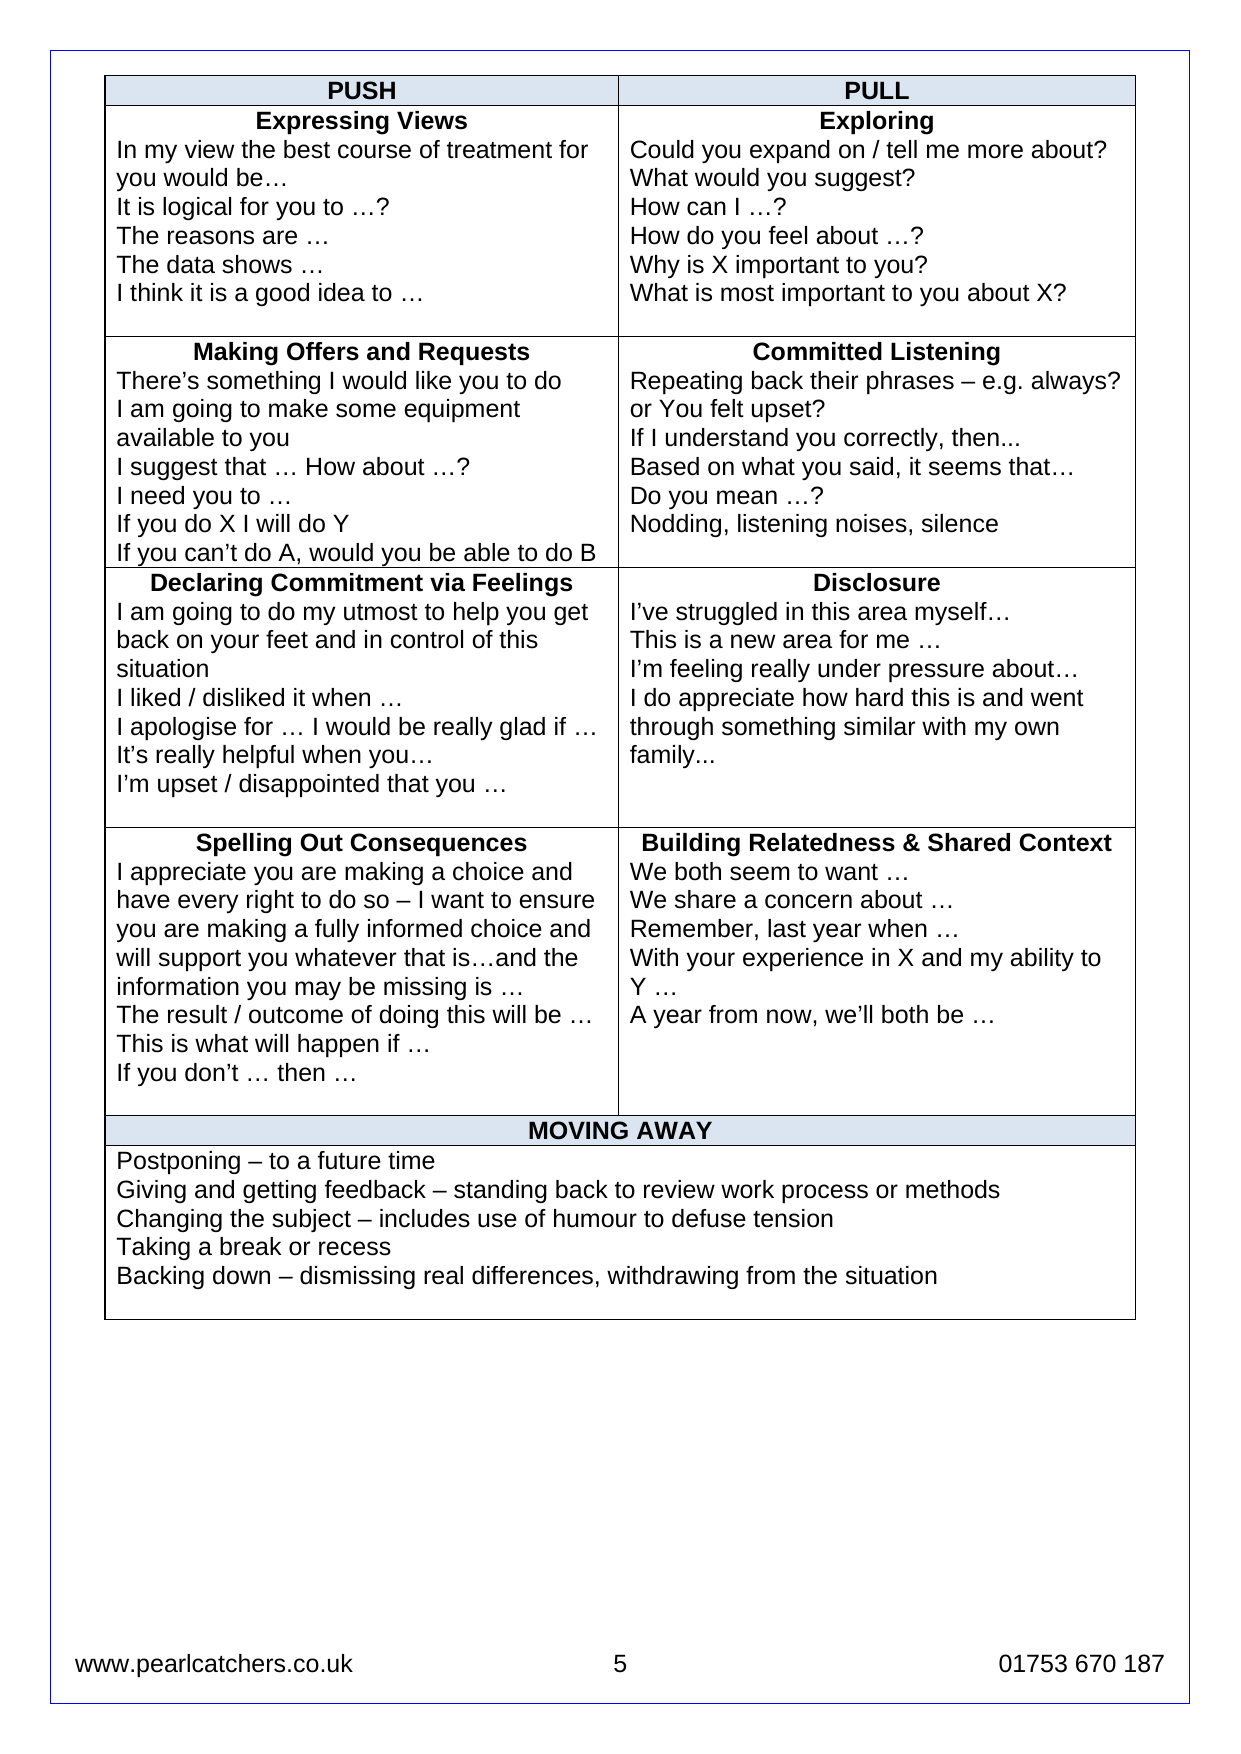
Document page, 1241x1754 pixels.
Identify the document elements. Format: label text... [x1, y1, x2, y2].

table_cell Expressing Views In my view the best course of treatment for you would be… It is logical for you to …? The reasons are … The data shows … I think it is a good idea to … [106, 106, 618, 336]
table_cell Spelling Out Consequences I appreciate you are making a choice and have every right to do so – I want to ensure you are making a fully informed choice and will support you whatever that is…and the information you may be missing is … The result / outcome of doing this will be … This is what will happen if … If you don’t … then … [106, 828, 618, 1115]
table_cell Disclosure I’ve struggled in this area myself… This is a new area for me … I’m feeling really under pressure about… I do appreciate how hard this is and went through something similar with my own family... [619, 568, 1135, 827]
table_cell Exploring Could you expand on / tell me more about? What would you suggest? How can I …? How do you feel about …? Why is X important to you? What is most important to you about X? [619, 106, 1135, 336]
table_cell Building Relatedness & Shared Context We both seem to want … We share a concern about … Remember, last year when … With your experience in X and my ability to Y … A year from now, we’ll both be … [619, 828, 1135, 1115]
table_header PULL [619, 76, 1135, 105]
table_cell Committed Listening Repeating back their phrases – e.g. always? or You felt upset? If I understand you correctly, then... Based on what you said, it seems that… Do you mean …? Nodding, listening noises, silence [619, 337, 1135, 567]
table_cell Postponing – to a future time Giving and getting feedback – standing back to review work process or methods Changing the subject – includes use of humour to defuse tension Taking a break or recess Backing down – dismissing real differences, withdrawing from the situation [106, 1146, 1135, 1318]
table_cell Making Offers and Requests There’s something I would like you to do I am going to make some equipment available to you I suggest that … How about …? I need you to … If you do X I will do Y If you can’t do A, would you be able to do B [106, 337, 618, 567]
table_cell Declaring Commitment via Feelings I am going to do my utmost to help you get back on your feet and in control of this situation I liked / disliked it when … I apologise for … I would be really glad if … It’s really helpful when you… I’m upset / disappointed that you … [106, 568, 618, 827]
table_header PUSH [106, 76, 618, 105]
table_cell MOVING AWAY [106, 1116, 1135, 1145]
